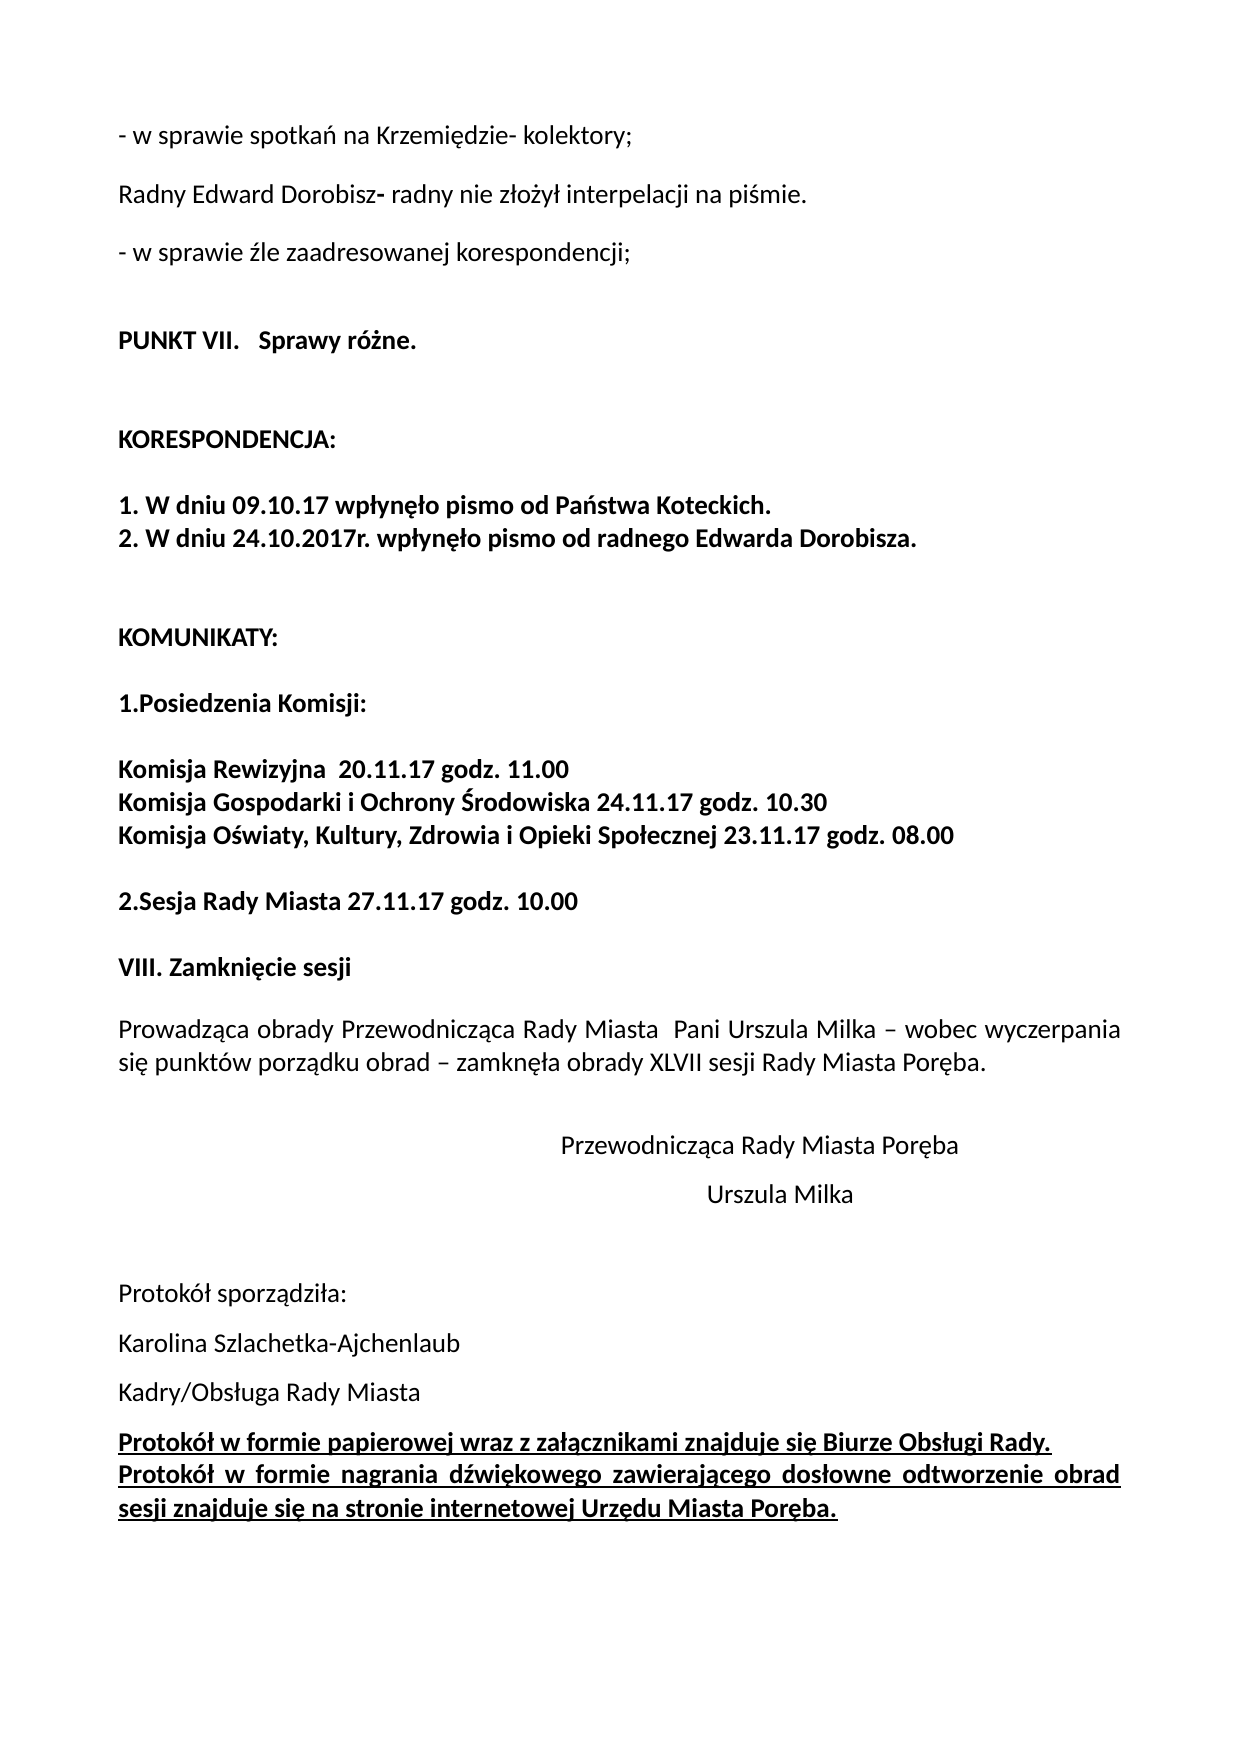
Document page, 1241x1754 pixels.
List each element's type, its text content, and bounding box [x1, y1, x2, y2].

text KORESPONDENCJA: [118, 422, 1122, 455]
text Protokół w formie papierowej wraz z załącznikami znajduje się Biurze Obsługi Rady. [118, 1425, 1122, 1458]
text Kadry/Obsługa Rady Miasta [118, 1375, 1122, 1408]
text 1.Posiedzenia Komisji: [118, 686, 1122, 719]
text PUNKT VII. Sprawy różne. [118, 323, 1122, 356]
text - w sprawie źle zaadresowanej korespondencji; [118, 236, 1122, 269]
text KOMUNIKATY: [118, 620, 1122, 653]
text Protokół sporządziła: [118, 1276, 1122, 1309]
text Komisja Oświaty, Kultury, Zdrowia i Opieki Społecznej 23.11.17 godz. 08.00 [118, 818, 1122, 851]
text Urszula Milka [192, 1177, 1122, 1210]
text - w sprawie spotkań na Krzemiędzie- kolektory; [118, 118, 1122, 151]
text Komisja Rewizyjna 20.11.17 godz. 11.00 [118, 752, 1122, 785]
text Przewodnicząca Rady Miasta Poręba [487, 1128, 1122, 1161]
text Karolina Szlachetka-Ajchenlaub [118, 1326, 1122, 1359]
text VIII. Zamknięcie sesji [118, 951, 1122, 983]
text Protokół w formie nagrania dźwiękowego zawierającego dosłowne odtworzenie obrad sesji znajduje się na stronie internetowej Urzędu Miasta Poręba. [118, 1458, 1122, 1524]
text Radny Edward Dorobisz- radny nie złożył interpelacji na piśmie. [118, 177, 1122, 210]
text 2. W dniu 24.10.2017r. wpłynęło pismo od radnego Edwarda Dorobisza. [118, 521, 1122, 554]
text 1. W dniu 09.10.17 wpłynęło pismo od Państwa Koteckich. [118, 488, 1122, 521]
text Prowadząca obrady Przewodnicząca Rady Miasta Pani Urszula Milka – wobec wyczerpania się punktów porządku obrad – zamknęła obrady XLVII sesji Rady Miasta Poręba. [118, 1012, 1122, 1078]
text Komisja Gospodarki i Ochrony Środowiska 24.11.17 godz. 10.30 [118, 785, 1122, 818]
text 2.Sesja Rady Miasta 27.11.17 godz. 10.00 [118, 884, 1122, 917]
